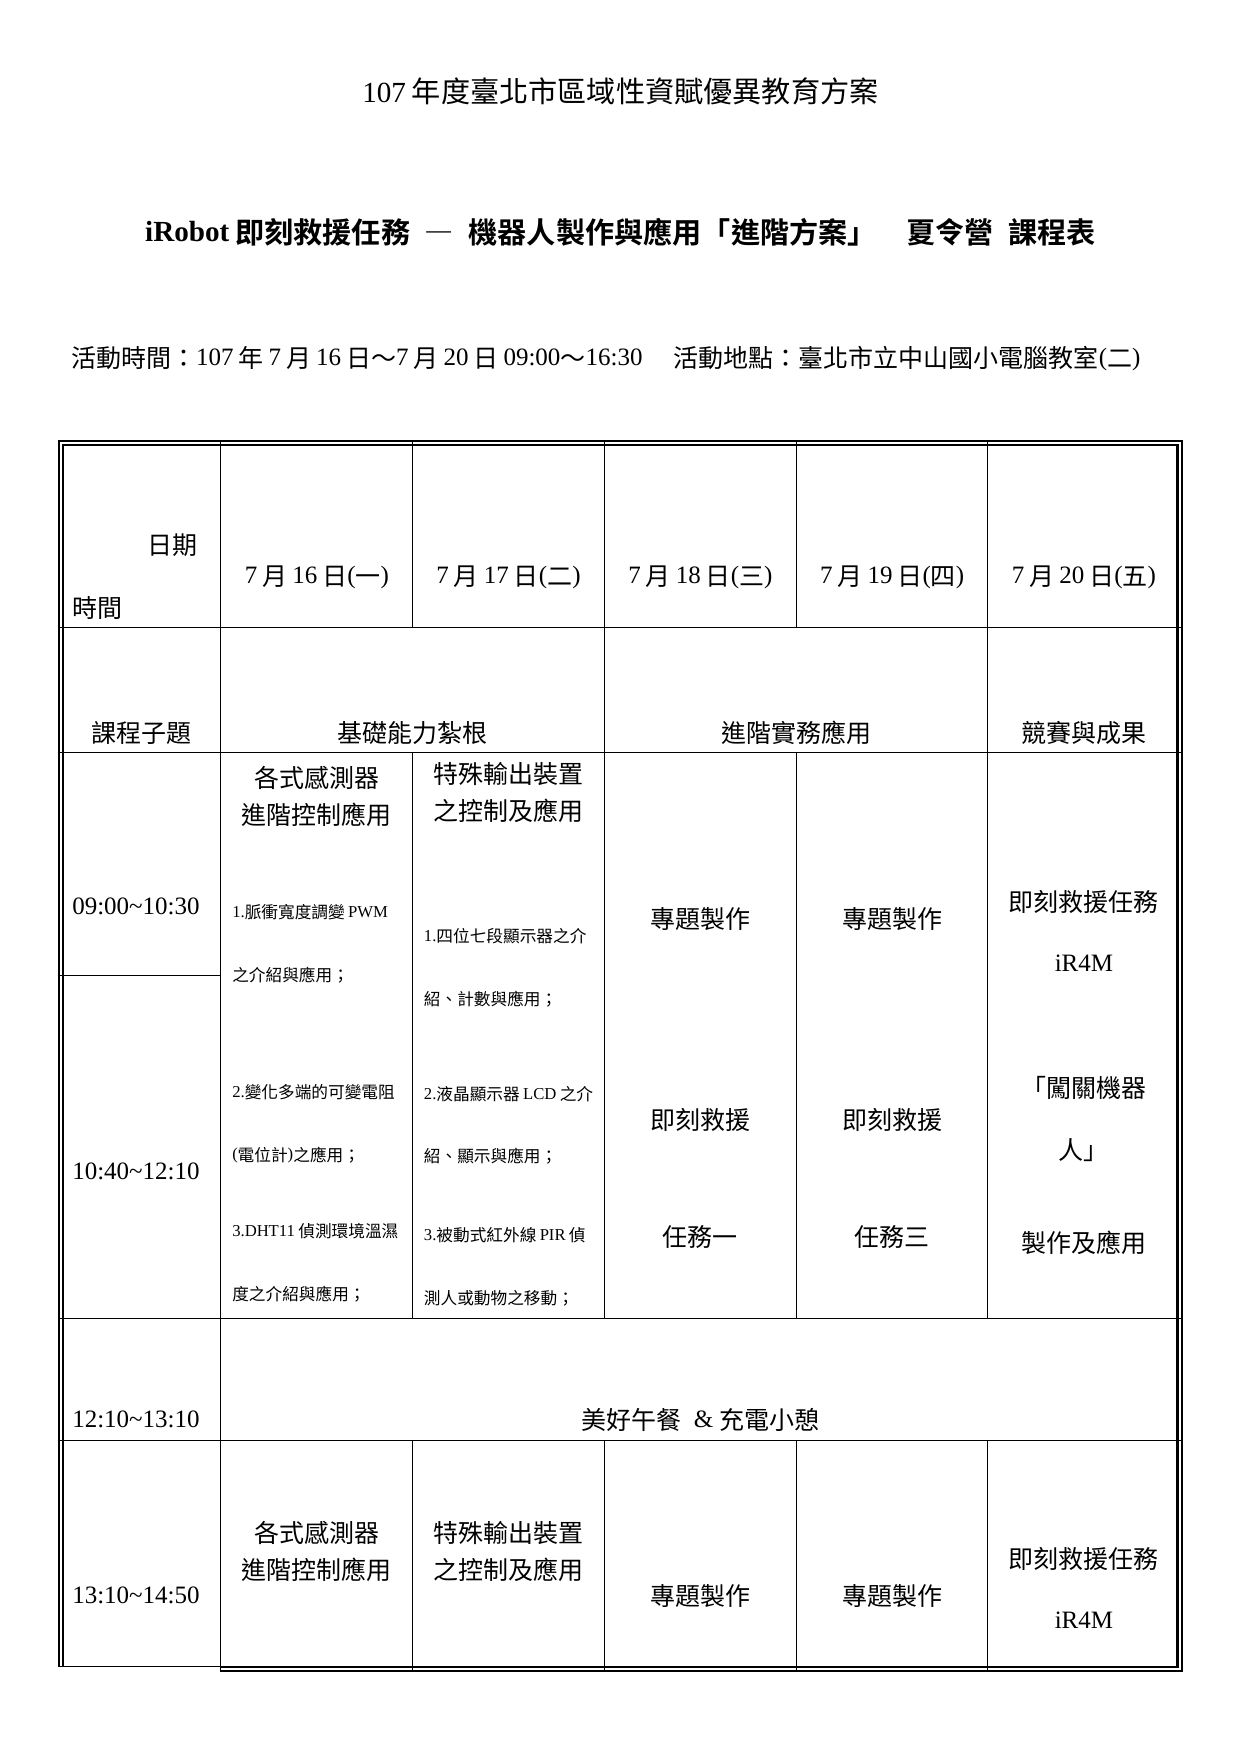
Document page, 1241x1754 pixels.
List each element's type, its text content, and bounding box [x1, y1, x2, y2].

text 活動時間：107年7月16日～7月20日09:00～16:30 活動地點：臺北市立中山國小電腦教室(二) [71, 314, 1169, 377]
table_cell 即刻救援任務iR4M [988, 1441, 1176, 1666]
text 107年度臺北市區域性資賦優異教育方案 [71, 72, 1169, 109]
table_cell 專題製作 即刻救援 任務一 [605, 753, 796, 1318]
table_header 日期 時間 [64, 446, 220, 627]
table_cell 美好午餐 & 充電小憩 [221, 1319, 1176, 1439]
table_cell 專題製作 [797, 1441, 987, 1666]
table_header 7月17日(二) [413, 446, 604, 627]
table_cell 特殊輸出裝置 之控制及應用 1.四位七段顯示器之介紹、計數與應用； 2.液晶顯示器LCD之介紹、顯示與應用； 3.被動式紅外線PIR偵測人或動物之移動； [413, 753, 604, 1318]
text iRobot即刻救援任務 — 機器人製作與應用「進階方案」 夏令營 課程表 [71, 189, 1169, 252]
table_header 7月19日(四) [797, 446, 987, 627]
table_cell 各式感測器 進階控制應用 1.脈衝寬度調變PWM之介紹與應用； 2.變化多端的可變電阻(電位計)之應用； 3.DHT11偵測環境溫濕度之介紹與應用； [221, 753, 412, 1318]
table_cell 即刻救援任務iR4M 「闖關機器人」 製作及應用 [988, 753, 1176, 1318]
table_cell 12:10~13:10 [64, 1319, 220, 1439]
table_cell 09:00~10:30 [64, 753, 220, 975]
table_cell 專題製作 即刻救援 任務三 [797, 753, 987, 1318]
table_cell 進階實務應用 [605, 628, 987, 752]
table_cell 課程子題 [64, 628, 220, 752]
table_cell 競賽與成果 [988, 628, 1176, 752]
table_cell 各式感測器 進階控制應用 [221, 1441, 412, 1666]
table_header 7月16日(一) [221, 446, 412, 627]
table_header 7月18日(三) [605, 446, 796, 627]
table_cell 特殊輸出裝置 之控制及應用 [413, 1441, 604, 1666]
table_cell 基礎能力紮根 [221, 628, 604, 752]
table_cell 10:40~12:10 [64, 976, 220, 1318]
table_header 7月20日(五) [988, 446, 1176, 627]
table_cell 13:10~14:50 [64, 1441, 220, 1666]
table_cell 專題製作 [605, 1441, 796, 1666]
